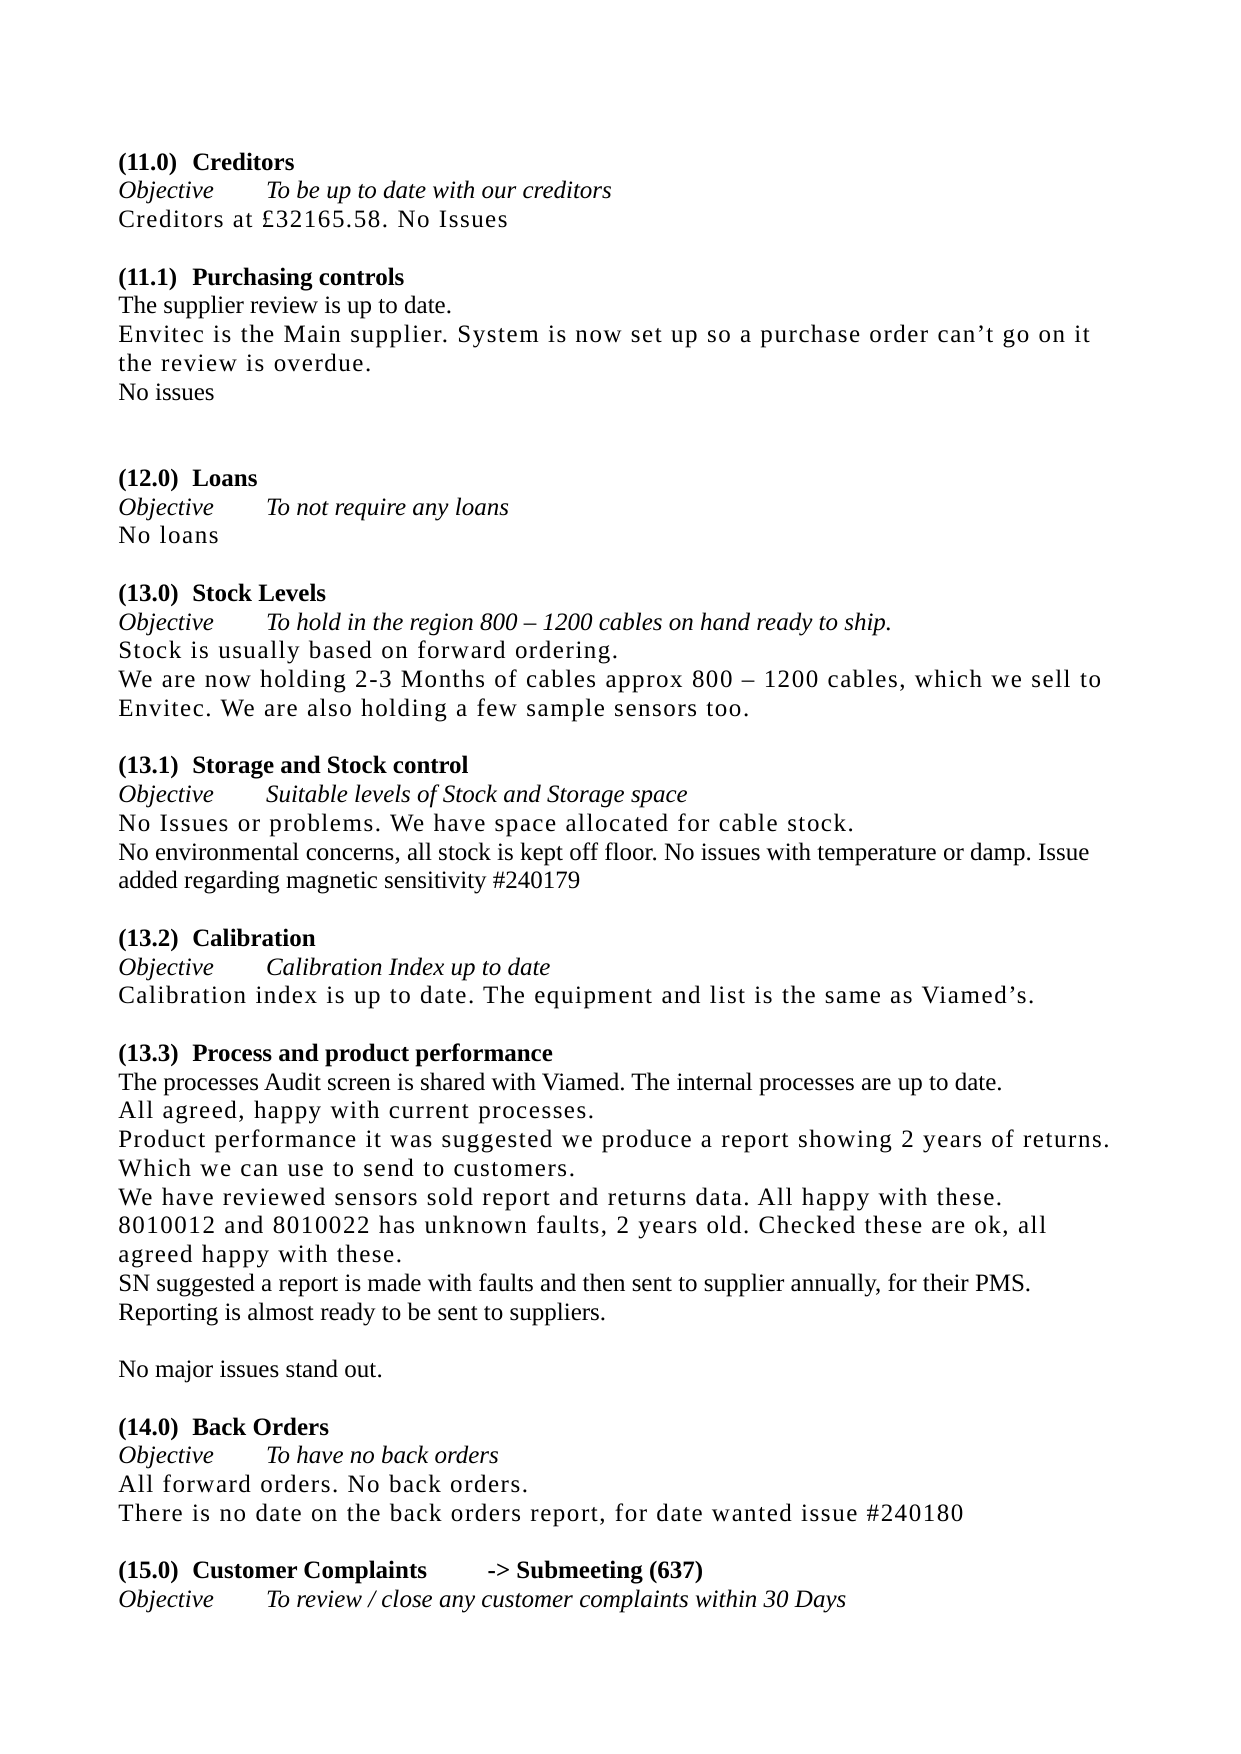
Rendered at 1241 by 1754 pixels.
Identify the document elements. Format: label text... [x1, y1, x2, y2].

text All agreed, happy with current processes. [118, 1096, 1122, 1124]
text Calibration index is up to date. The equipment and list is the same as Viamed’s. [118, 981, 1122, 1009]
text (13.1) Storage and Stock control [118, 751, 1122, 779]
text No loans [118, 521, 1122, 549]
text Reporting is almost ready to be sent to suppliers. [118, 1297, 1122, 1326]
text (13.2) Calibration [118, 923, 1122, 952]
text Objective To not require any loans [118, 492, 1122, 521]
text SN suggested a report is made with faults and then sent to supplier annually, for their PMS. [118, 1268, 1122, 1297]
text Objective To be up to date with our creditors [118, 176, 1122, 204]
text Objective To review / close any customer complaints within 30 Days [118, 1584, 1122, 1613]
text No major issues stand out. [118, 1354, 1122, 1383]
text We are now holding 2-3 Months of cables approx 800 – 1200 cables, which we sell to Envitec. We are also holding a few sample sensors too. [118, 664, 1122, 722]
text Creditors at £32165.58. No Issues [118, 204, 1122, 233]
text Objective Suitable levels of Stock and Storage space [118, 779, 1122, 808]
text Stock is usually based on forward ordering. [118, 636, 1122, 664]
text Objective To hold in the region 800 – 1200 cables on hand ready to ship. [118, 607, 1122, 636]
text All forward orders. No back orders. [118, 1469, 1122, 1498]
text The processes Audit screen is shared with Viamed. The internal processes are up to date. [118, 1067, 1122, 1096]
text Objective Calibration Index up to date [118, 952, 1122, 981]
text (13.3) Process and product performance [118, 1038, 1122, 1067]
text The supplier review is up to date. [118, 291, 1122, 319]
text (11.1) Purchasing controls [118, 262, 1122, 291]
text (15.0) Customer Complaints -> Submeeting (637) [118, 1556, 1122, 1584]
text (11.0) Creditors [118, 147, 1122, 176]
text No issues [118, 377, 1122, 406]
text 8010012 and 8010022 has unknown faults, 2 years old. Checked these are ok, all agreed happy with these. [118, 1211, 1122, 1268]
text Objective To have no back orders [118, 1441, 1122, 1469]
text There is no date on the back orders report, for date wanted issue #240180 [118, 1498, 1122, 1527]
text No Issues or problems. We have space allocated for cable stock. [118, 808, 1122, 837]
text (14.0) Back Orders [118, 1412, 1122, 1441]
text (12.0) Loans [118, 463, 1122, 492]
text We have reviewed sensors sold report and returns data. All happy with these. [118, 1182, 1122, 1211]
text Product performance it was suggested we produce a report showing 2 years of returns. Which we can use to send to customers. [118, 1124, 1122, 1182]
text Envitec is the Main supplier. System is now set up so a purchase order can’t go on it the review is overdue. [118, 319, 1122, 377]
text No environmental concerns, all stock is kept off floor. No issues with temperature or damp. Issue added regarding magnetic sensitivity #240179 [118, 837, 1122, 894]
text (13.0) Stock Levels [118, 578, 1122, 607]
